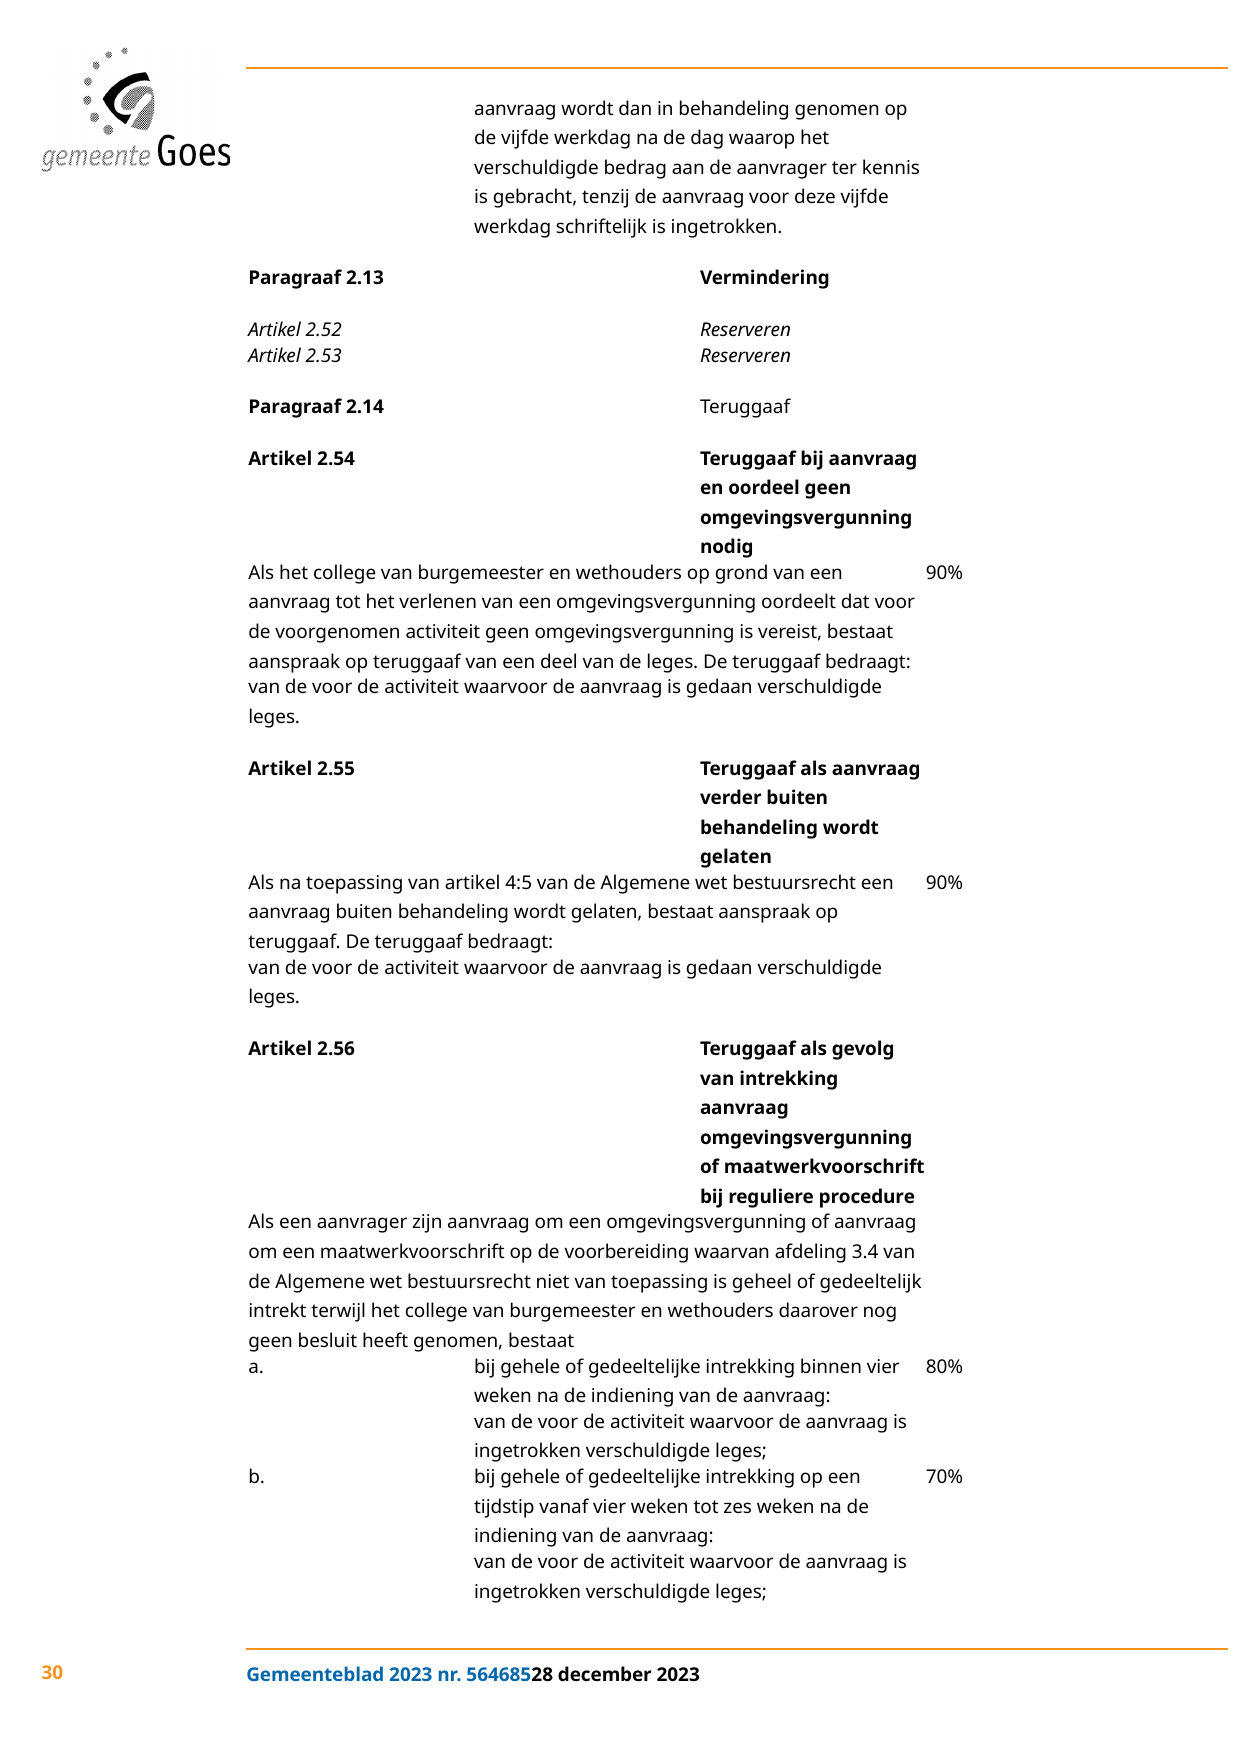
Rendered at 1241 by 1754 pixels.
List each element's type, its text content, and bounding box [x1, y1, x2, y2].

table_cell Paragraaf 2.14 [248, 393, 700, 419]
table_cell Teruggaaf als gevolg van intrekking aanvraag omgevingsvergunning of maatwerkvoorschrift bij reguliere procedure [700, 1035, 926, 1209]
table_cell [926, 1408, 1152, 1463]
table_cell [926, 1035, 1152, 1209]
table_cell [926, 316, 1152, 342]
table_cell [926, 239, 1152, 264]
table_cell [248, 729, 474, 755]
table_cell van de voor de activiteit waarvoor de aanvraag is gedaan verschuldigde leges. [248, 954, 926, 1009]
table_cell [474, 729, 700, 755]
table_cell bij gehele of gedeeltelijke intrekking binnen vier weken na de indiening van de aanvraag: [474, 1353, 926, 1408]
table_cell Artikel 2.52 [248, 316, 700, 342]
table_cell [474, 368, 700, 393]
table_cell 90% [926, 869, 1152, 954]
table_cell van de voor de activiteit waarvoor de aanvraag is ingetrokken verschuldigde leges; [474, 1548, 926, 1604]
table_cell [926, 393, 1152, 419]
table_cell Reserveren [700, 342, 926, 367]
table_cell [926, 445, 1152, 559]
table_cell Als na toepassing van artikel 4:5 van de Algemene wet bestuursrecht een aanvraag buiten behandeling wordt gelaten, bestaat aanspraak op teruggaaf. De teruggaaf bedraagt: [248, 869, 926, 954]
table_cell [700, 419, 926, 445]
table_cell [248, 239, 474, 264]
table_cell [926, 368, 1152, 393]
table_cell [926, 290, 1152, 316]
table_cell [926, 419, 1152, 445]
table_cell 70% [926, 1464, 1152, 1548]
table_cell [926, 1548, 1152, 1604]
table_cell Paragraaf 2.13 [248, 265, 700, 290]
table_cell Als een aanvrager zijn aanvraag om een omgevingsvergunning of aanvraag om een maatwerkvoorschrift op de voorbereiding waarvan afdeling 3.4 van de Algemene wet bestuursrecht niet van toepassing is geheel of gedeeltelijk intrekt terwijl het college van burgemeester en wethouders daarover nog geen besluit heeft genomen, bestaat [248, 1209, 926, 1353]
table_cell [700, 729, 926, 755]
table_cell [926, 729, 1152, 755]
table_cell Artikel 2.55 [248, 755, 700, 869]
table_cell [700, 1009, 926, 1035]
table_cell Als het college van burgemeester en wethouders op grond van een aanvraag tot het verlenen van een omgevingsvergunning oordeelt dat voor de voorgenomen activiteit geen omgevingsvergunning is vereist, bestaat aanspraak op teruggaaf van een deel van de leges. De teruggaaf bedraagt: [248, 559, 926, 674]
table_cell [926, 265, 1152, 290]
table_cell [248, 290, 474, 316]
table_cell a. [248, 1353, 474, 1408]
table_cell [700, 368, 926, 393]
table_cell [700, 239, 926, 264]
table_cell [248, 1009, 474, 1035]
table_cell [248, 419, 474, 445]
table_cell [926, 954, 1152, 1009]
table_cell [926, 674, 1152, 729]
table_cell Teruggaaf [700, 393, 926, 419]
table_cell van de voor de activiteit waarvoor de aanvraag is ingetrokken verschuldigde leges; [474, 1408, 926, 1463]
table_cell Artikel 2.54 [248, 445, 700, 559]
table_cell [926, 342, 1152, 367]
table_cell [926, 1209, 1152, 1353]
table_cell [474, 1009, 700, 1035]
table_cell van de voor de activiteit waarvoor de aanvraag is gedaan verschuldigde leges. [248, 674, 926, 729]
table_cell [926, 755, 1152, 869]
table_cell aanvraag wordt dan in behandeling genomen op de vijfde werkdag na de dag waarop het verschuldigde bedrag aan de aanvrager ter kennis is gebracht, tenzij de aanvraag voor deze vijfde werkdag schriftelijk is ingetrokken. [474, 95, 926, 239]
picture [41, 47, 231, 172]
table_cell Teruggaaf als aanvraag verder buiten behandeling wordt gelaten [700, 755, 926, 869]
table_cell [474, 290, 700, 316]
table_cell [474, 419, 700, 445]
table_cell Reserveren [700, 316, 926, 342]
table_cell Vermindering [700, 265, 926, 290]
table_cell [926, 1009, 1152, 1035]
table_cell Artikel 2.53 [248, 342, 700, 367]
table_cell [248, 1408, 474, 1463]
table_cell 80% [926, 1353, 1152, 1408]
table_cell [248, 368, 474, 393]
table_cell [248, 1548, 474, 1604]
table_cell [248, 95, 474, 239]
table_cell bij gehele of gedeeltelijke intrekking op een tijdstip vanaf vier weken tot zes weken na de indiening van de aanvraag: [474, 1464, 926, 1548]
table_cell 90% [926, 559, 1152, 674]
table_cell Artikel 2.56 [248, 1035, 700, 1209]
table_cell Teruggaaf bij aanvraag en oordeel geen omgevingsvergunning nodig [700, 445, 926, 559]
table_cell [926, 95, 1152, 239]
table_cell b. [248, 1464, 474, 1548]
table_cell [700, 290, 926, 316]
table_cell [474, 239, 700, 264]
